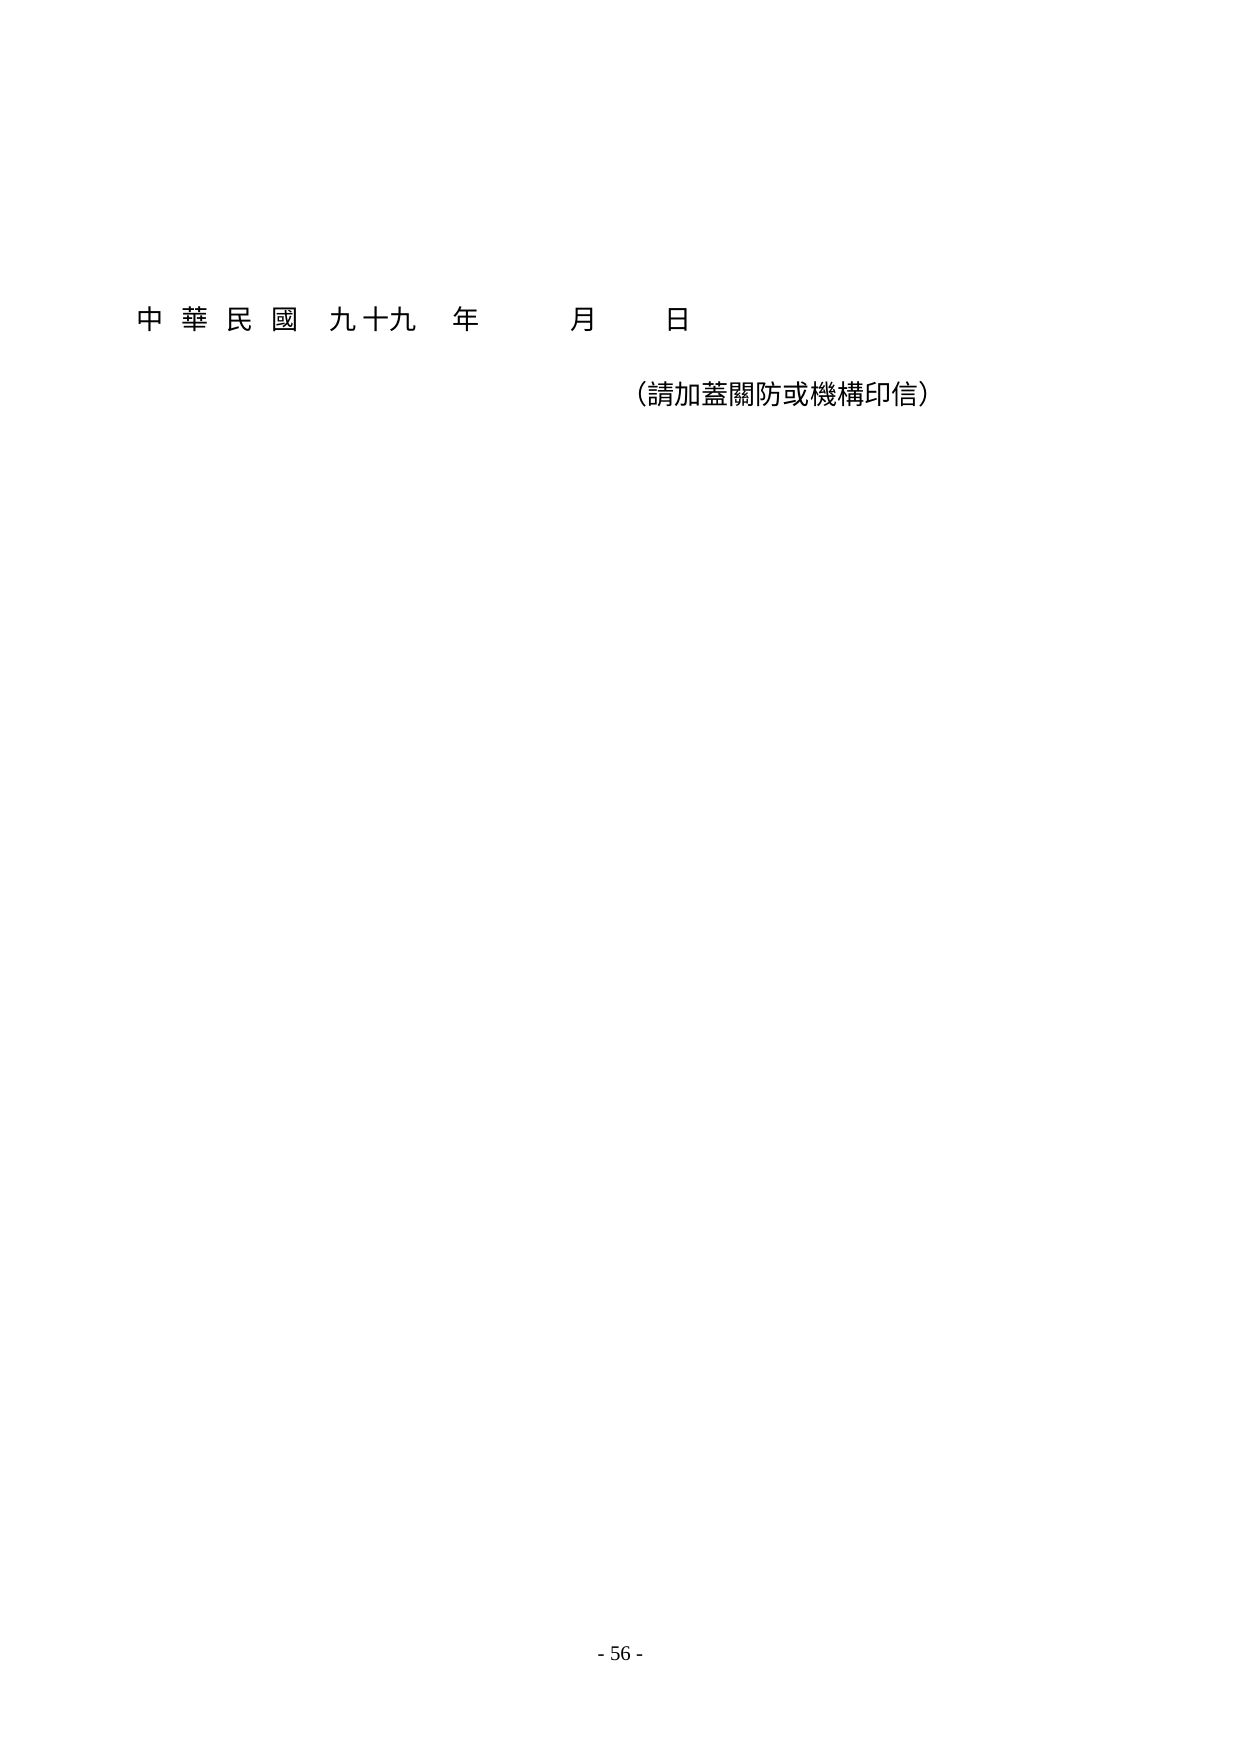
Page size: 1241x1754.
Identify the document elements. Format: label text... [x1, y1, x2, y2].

text （請加蓋關防或機構印信） [461, 355, 1104, 430]
text 中 華 民 國 九 十九 年 月 日 [136, 280, 1104, 355]
